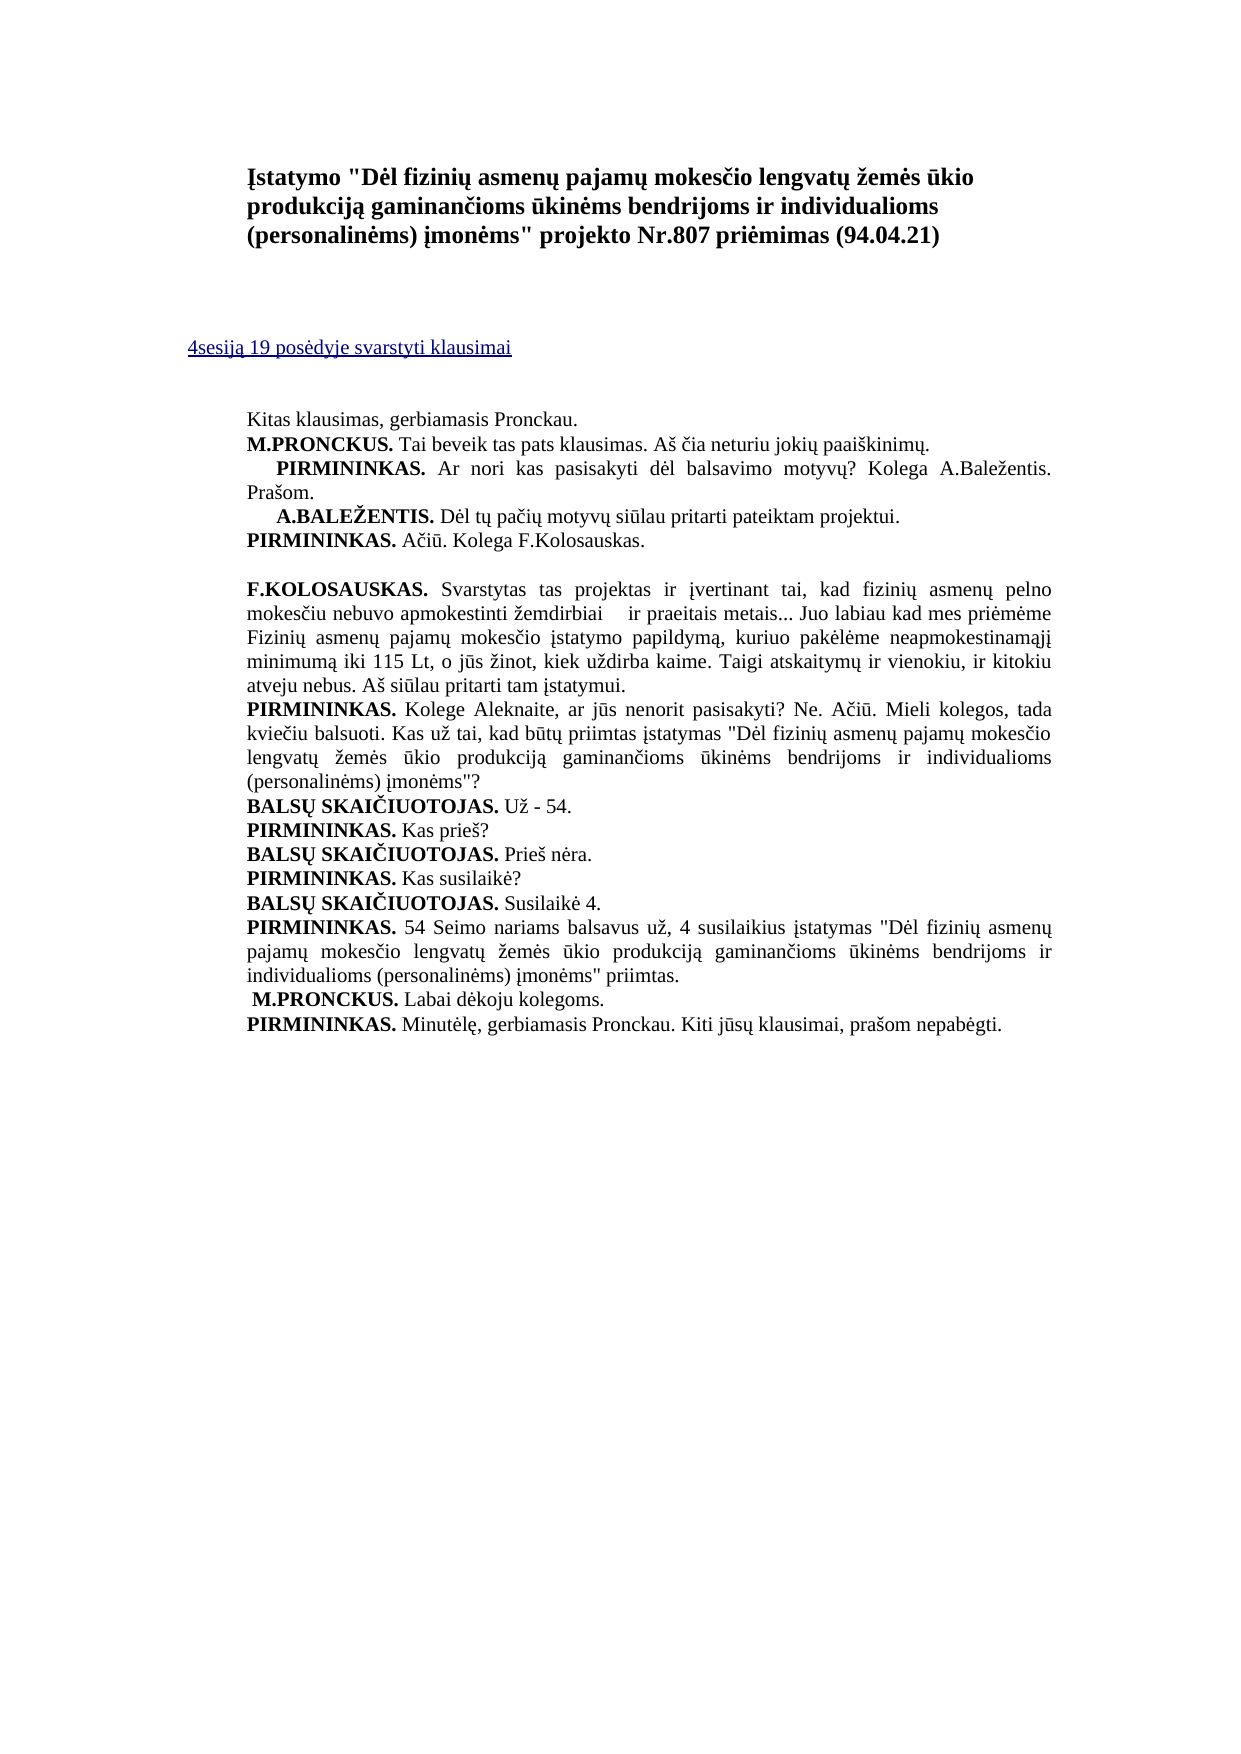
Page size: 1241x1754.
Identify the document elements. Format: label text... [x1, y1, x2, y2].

text PIRMININKAS. Kas prieš? [247, 818, 1053, 842]
text BALSŲ SKAIČIUOTOJAS. Prieš nėra. [247, 842, 1053, 866]
text 4sesiją 19 posėdyje svarstyti klausimai [187, 334, 1053, 359]
text M.PRONCKUS. Tai beveik tas pats klausimas. Aš čia neturiu jokių paaiškinimų. [247, 432, 1053, 456]
text PIRMININKAS. Ar nori kas pasisakyti dėl balsavimo motyvų? Kolega A.Baležentis. Prašom. [247, 456, 1053, 504]
text Įstatymo "Dėl fizinių asmenų pajamų mokesčio lengvatų žemės ūkio produkciją gaminančioms ūkinėms bendrijoms ir individualioms (personalinėms) įmonėms" projekto Nr.807 priėmimas (94.04.21) [247, 162, 1053, 249]
text BALSŲ SKAIČIUOTOJAS. Už - 54. [247, 793, 1053, 818]
text Kitas klausimas, gerbiamasis Pronckau. [247, 407, 1053, 431]
text BALSŲ SKAIČIUOTOJAS. Susilaikė 4. [247, 891, 1053, 915]
text PIRMININKAS. Kas susilaikė? [247, 866, 1053, 890]
text PIRMININKAS. Minutėlę, gerbiamasis Pronckau. Kiti jūsų klausimai, prašom nepabėgti. [247, 1012, 1053, 1036]
text PIRMININKAS. Kolege Aleknaite, ar jūs nenorit pasisakyti? Ne. Ačiū. Mieli kolegos, tada kviečiu balsuoti. Kas už tai, kad būtų priimtas įstatymas "Dėl fizinių asmenų pajamų mokesčio lengvatų žemės ūkio produkciją gaminančioms ūkinėms bendrijoms ir individualioms (personalinėms) įmonėms"? [247, 697, 1053, 793]
text A.BALEŽENTIS. Dėl tų pačių motyvų siūlau pritarti pateiktam projektui. [247, 504, 1053, 528]
text PIRMININKAS. 54 Seimo nariams balsavus už, 4 susilaikius įstatymas "Dėl fizinių asmenų pajamų mokesčio lengvatų žemės ūkio produkciją gaminančioms ūkinėms bendrijoms ir individualioms (personalinėms) įmonėms" priimtas. [247, 915, 1053, 987]
text F.KOLOSAUSKAS. Svarstytas tas projektas ir įvertinant tai, kad fizinių asmenų pelno mokesčiu nebuvo apmokestinti žemdirbiai ir praeitais metais... Juo labiau kad mes priėmėme Fizinių asmenų pajamų mokesčio įstatymo papildymą, kuriuo pakėlėme neapmokestinamąjį minimumą iki 115 Lt, o jūs žinot, kiek uždirba kaime. Taigi atskaitymų ir vienokiu, ir kitokiu atveju nebus. Aš siūlau pritarti tam įstatymui. [247, 577, 1053, 697]
text M.PRONCKUS. Labai dėkoju kolegoms. [247, 987, 1053, 1011]
text PIRMININKAS. Ačiū. Kolega F.Kolosauskas. [247, 528, 1053, 552]
